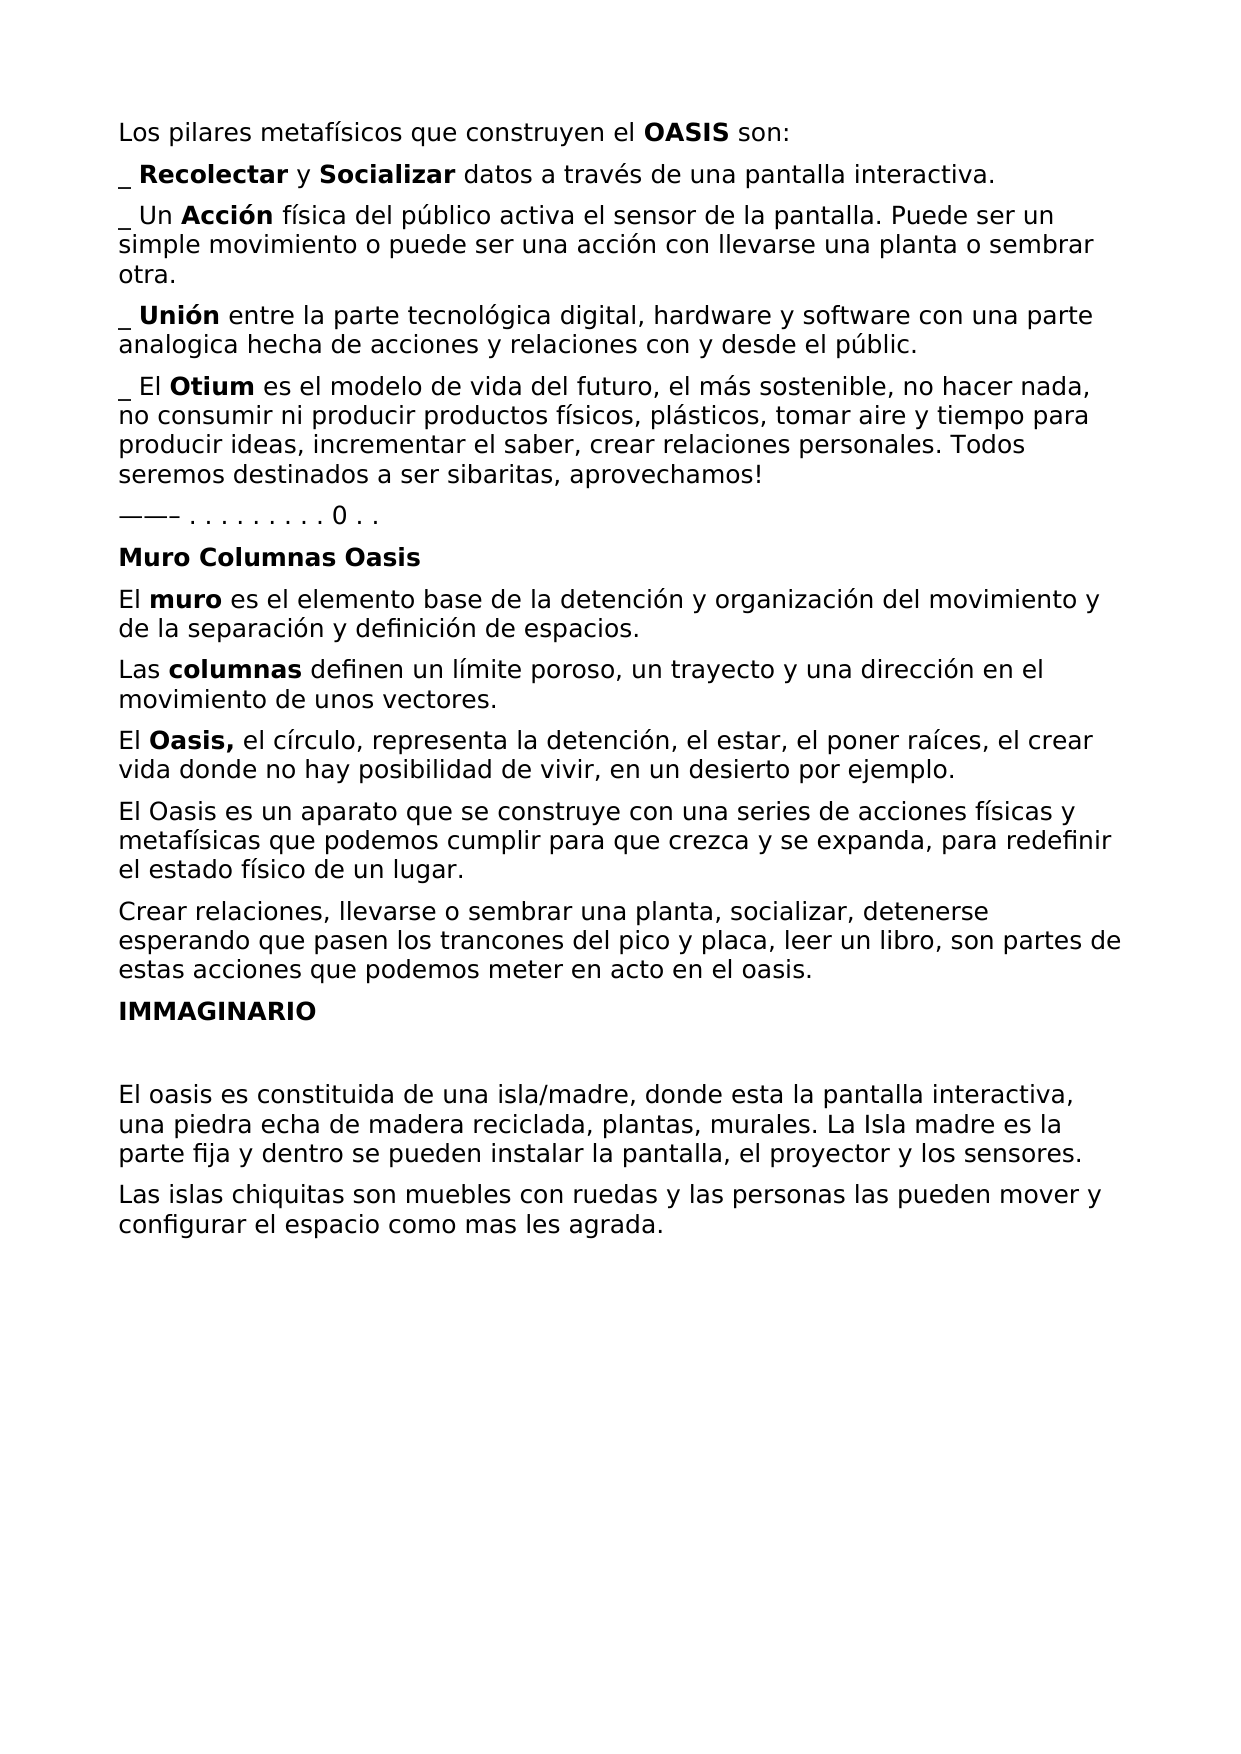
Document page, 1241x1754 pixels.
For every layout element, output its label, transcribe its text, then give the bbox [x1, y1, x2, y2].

text El Oasis es un aparato que se construye con una series de acciones físicas y metafísicas que podemos cumplir para que crezca y se expanda, para redefinir el estado físico de un lugar. [118, 797, 1122, 885]
text El oasis es constituida de una isla/madre, donde esta la pantalla interactiva, una piedra echa de madera reciclada, plantas, murales. La Isla madre es la parte fija y dentro se pueden instalar la pantalla, el proyector y los sensores. [118, 1081, 1122, 1168]
text _ Recolectar y Socializar datos a través de una pantalla interactiva. [118, 160, 1122, 189]
text Crear relaciones, llevarse o sembrar una planta, socializar, detenerse esperando que pasen los trancones del pico y placa, leer un libro, son partes de estas acciones que podemos meter en acto en el oasis. [118, 897, 1122, 985]
text _ El Otium es el modelo de vida del futuro, el más sostenible, no hacer nada, no consumir ni producir productos físicos, plásticos, tomar aire y tiempo para producir ideas, incrementar el saber, crear relaciones personales. Todos seremos destinados a ser sibaritas, aprovechamos! [118, 372, 1122, 489]
text IMMAGINARIO [118, 997, 1122, 1026]
text Los pilares metafísicos que construyen el OASIS son: [118, 118, 1122, 147]
text El muro es el elemento base de la detención y organización del movimiento y de la separación y definición de espacios. [118, 585, 1122, 643]
text ——– . . . . . . . . . 0 . . [118, 501, 1122, 531]
text Las islas chiquitas son muebles con ruedas y las personas las pueden mover y configurar el espacio como mas les agrada. [118, 1181, 1122, 1239]
text _ Un Acción física del público activa el sensor de la pantalla. Puede ser un simple movimiento o puede ser una acción con llevarse una planta o sembrar otra. [118, 201, 1122, 289]
text Las columnas definen un límite poroso, un trayecto y una dirección en el movimiento de unos vectores. [118, 656, 1122, 714]
text _ Unión entre la parte tecnológica digital, hardware y software con una parte analogica hecha de acciones y relaciones con y desde el públic. [118, 301, 1122, 360]
text Muro Columnas Oasis [118, 543, 1122, 572]
text El Oasis, el círculo, representa la detención, el estar, el poner raíces, el crear vida donde no hay posibilidad de vivir, en un desierto por ejemplo. [118, 726, 1122, 785]
